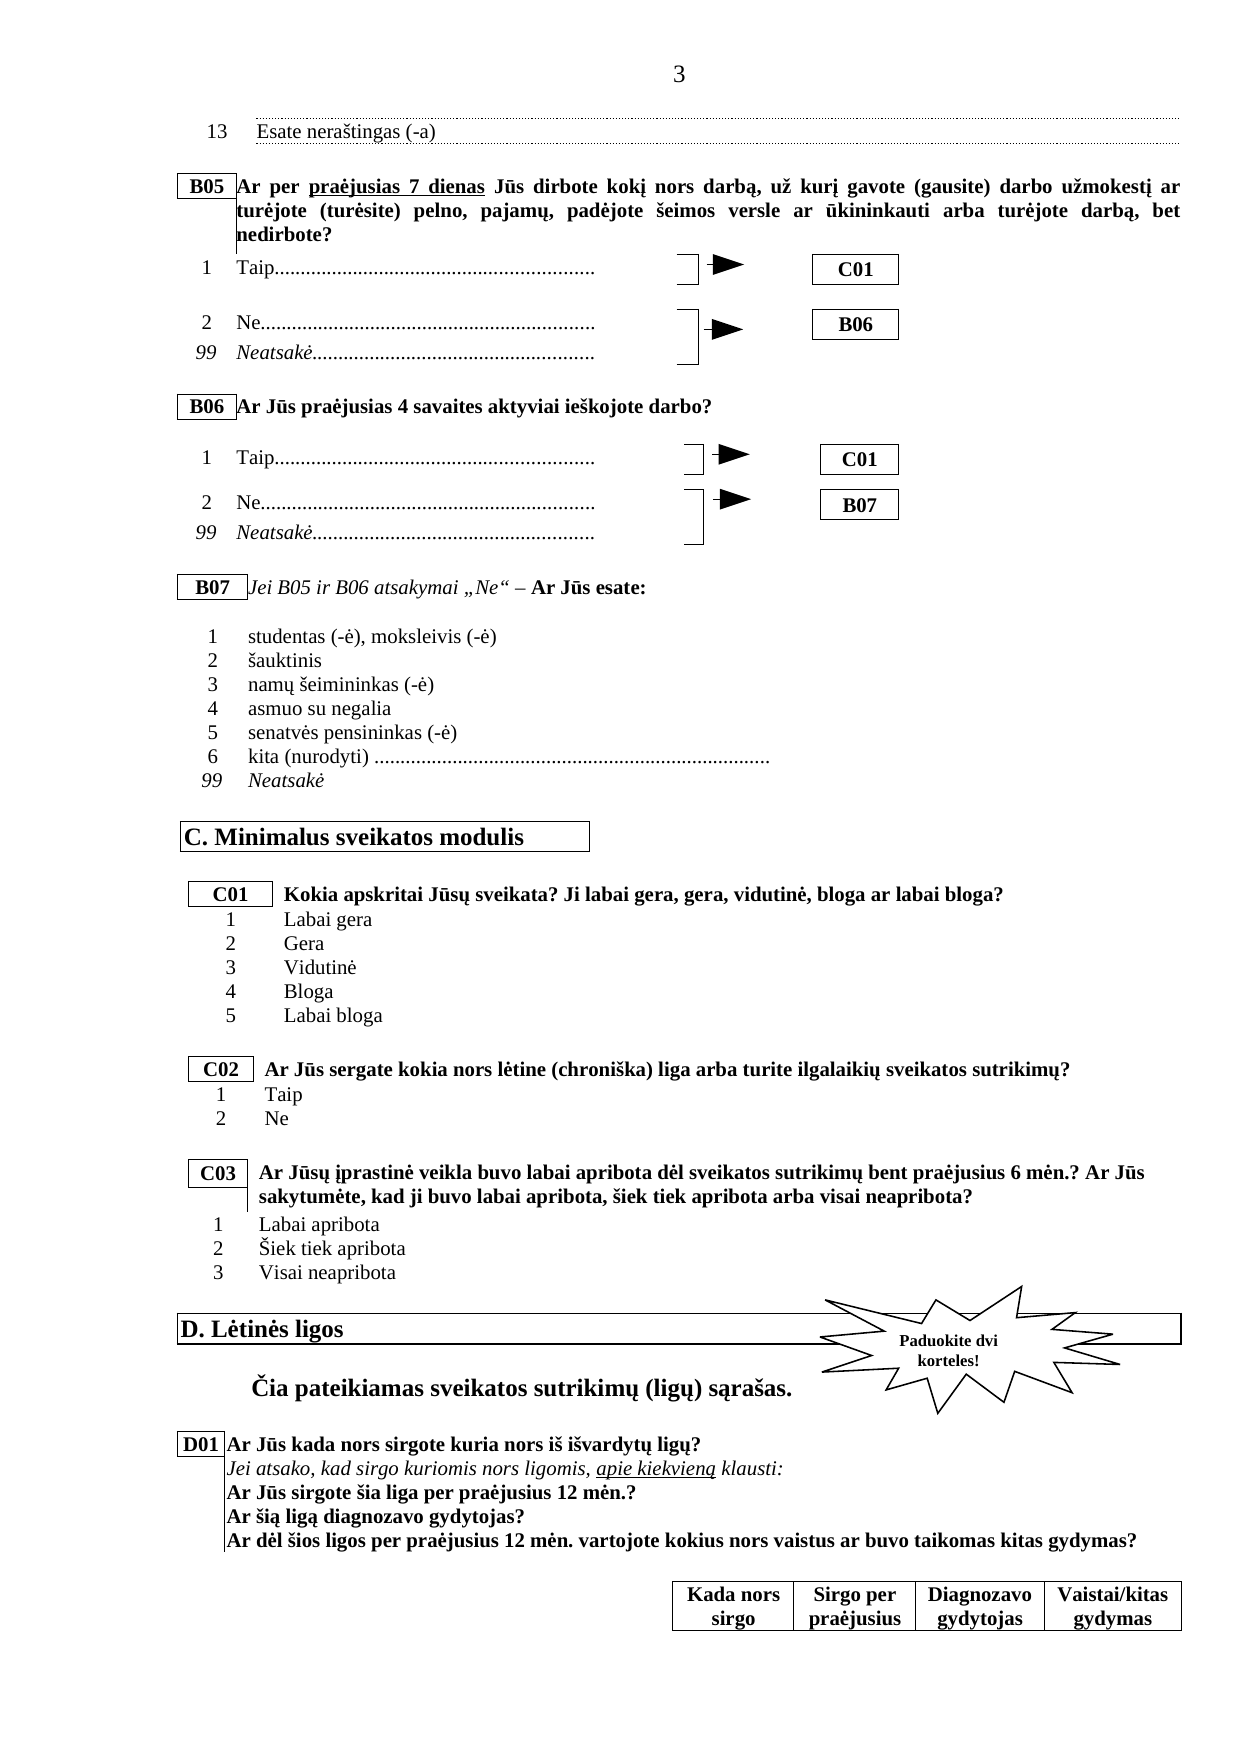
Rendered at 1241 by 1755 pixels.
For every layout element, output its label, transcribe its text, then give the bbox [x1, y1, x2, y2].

table_cell 2 [189, 1106, 253, 1130]
table_cell 4 [177, 696, 248, 720]
table_cell [782, 444, 820, 473]
table_cell Taip [236, 254, 677, 284]
table_cell Labai apribota [248, 1212, 1192, 1236]
table_cell [189, 1188, 247, 1212]
table_cell [177, 600, 248, 624]
table_cell [782, 489, 820, 519]
table_cell [813, 340, 898, 364]
table_cell 2 [177, 309, 236, 338]
table_cell Labai bloga [273, 1003, 1192, 1027]
table_header Sirgo per praėjusius [794, 1582, 915, 1630]
table_cell 5 [189, 1003, 272, 1027]
table_cell 4 [189, 979, 272, 1003]
table_cell B06 [813, 310, 898, 338]
table_cell [677, 339, 698, 364]
table_cell [684, 445, 703, 473]
table_cell C01 [821, 445, 898, 473]
table_cell [684, 519, 703, 544]
table_cell 1 [177, 444, 236, 473]
table_cell 2 [189, 1236, 247, 1260]
table_cell Visai neapribota [248, 1260, 1192, 1284]
table_cell [699, 309, 744, 338]
table_cell [677, 255, 698, 284]
table_cell [782, 474, 821, 489]
table_cell 6 [177, 744, 248, 768]
table_cell Ne [236, 489, 684, 519]
table_header Ar Jūs kada nors sirgote kuria nors iš išvardytų ligų? Jei atsako, kad sirgo kuriomis nors ligomis, apie kiekvieną klausti: Ar Jūs sirgote šia liga per praėjusius 12 mėn.? Ar šią ligą diagnozavo gydytojas? Ar dėl šios ligos per praėjusius 12 mėn. vartojote kokius nors vaistus ar buvo taikomas kitas gydymas? [225, 1431, 1181, 1552]
table_cell Labai gera [273, 906, 1192, 931]
table_cell [704, 474, 782, 489]
table_cell 2 [189, 931, 272, 955]
table_cell C01 [813, 255, 898, 284]
table_header [177, 1581, 218, 1630]
table_header Jei B05 ir B06 atsakymai „Ne“ – Ar Jūs esate: [248, 574, 1181, 624]
table_cell Bloga [273, 979, 1192, 1003]
table_cell Esate neraštingas (-a) [256, 118, 1181, 143]
table_header [1057, 1314, 1180, 1343]
table_cell Vidutinė [273, 955, 1192, 979]
table_cell [899, 284, 1181, 309]
text Čia pateikiamas sveikatos sutrikimų (ligų) sąrašas. [177, 1373, 933, 1402]
table_header Ar Jūs sergate kokia nors lėtine (chroniška) liga arba turite ilgalaikių sveikatos sutrikimų? [254, 1056, 1192, 1081]
table_header Kada nors sirgo [673, 1582, 793, 1630]
table_cell 5 [177, 720, 248, 744]
text [948, 1376, 1000, 1402]
text [1006, 1373, 1181, 1402]
table_cell [704, 444, 782, 473]
table_header C01 [189, 882, 272, 906]
table_cell studentas (-ė), moksleivis (-ė) [248, 624, 1181, 648]
table_header Vaistai/kitas gydymas [1045, 1582, 1181, 1630]
table_header Ar per praėjusias 7 dienas Jūs dirbote kokį nors darbą, už kurį gavote (gausite) darbo užmokestį ar turėjote (turėsite) pelno, pajamų, padėjote šeimos versle ar ūkininkauti arba turėjote darbą, bet nedirbote? [237, 173, 1181, 254]
table_header Ar Jūs praėjusias 4 savaites aktyviai ieškojote darbo? [236, 394, 898, 444]
table_cell [177, 420, 236, 444]
table_cell 1 [177, 254, 236, 284]
table_cell [716, 254, 744, 264]
table_header [218, 1581, 672, 1630]
table_cell 2 [177, 489, 236, 519]
table_cell Gera [273, 931, 1192, 955]
table_cell [177, 199, 236, 254]
table_cell Neatsakė [248, 769, 1181, 792]
table_cell [745, 339, 813, 364]
table_cell Taip [236, 444, 684, 473]
table_cell [704, 489, 782, 519]
table_cell [177, 474, 236, 489]
table_header B05 [178, 174, 236, 198]
table_cell [684, 475, 704, 489]
table_cell [677, 310, 698, 338]
table_header D01 [178, 1432, 224, 1456]
table_cell Ne [253, 1106, 1192, 1130]
table_cell [684, 490, 703, 519]
table_cell [699, 254, 744, 284]
table_cell 1 [177, 624, 248, 648]
table_cell asmuo su negalia [248, 696, 1181, 720]
table_cell 1 [189, 1082, 253, 1106]
table_cell Neatsakė [236, 339, 677, 364]
table_cell namų šeimininkas (-ė) [248, 672, 1181, 696]
table_cell [745, 254, 812, 284]
table_header C02 [189, 1057, 253, 1081]
table_cell 1 [189, 907, 272, 931]
table_cell 2 [177, 648, 248, 672]
table_cell kita (nurodyti) [248, 744, 1181, 768]
table_cell [721, 330, 744, 338]
table_cell [177, 284, 898, 309]
table_header B07 [178, 575, 247, 599]
table_header Diagnozavo gydytojas [916, 1582, 1044, 1630]
table_header C03 [189, 1160, 247, 1187]
table_cell 1 [189, 1212, 247, 1236]
table_header D. Lėtinės ligos [178, 1314, 878, 1343]
table_header B06 [178, 395, 236, 418]
table_cell 99 [177, 519, 236, 544]
table_cell [821, 520, 898, 544]
table_cell B07 [821, 490, 898, 519]
table_cell senatvės pensininkas (-ė) [248, 720, 1181, 744]
table_cell 99 [177, 769, 248, 792]
table_cell [745, 309, 812, 338]
table_cell 3 [177, 672, 248, 696]
table_cell Ne [236, 309, 677, 338]
table_cell [177, 1457, 224, 1552]
table_cell [821, 475, 898, 489]
table_cell Šiek tiek apribota [248, 1236, 1192, 1260]
table_cell 99 [177, 339, 236, 364]
table_cell 13 [177, 118, 256, 143]
table_cell [699, 339, 744, 364]
table_header Kokia apskritai Jūsų sveikata? Ji labai gera, gera, vidutinė, bloga ar labai bloga? [273, 881, 1192, 906]
table_cell šauktinis [248, 648, 1181, 672]
table_cell [704, 519, 782, 544]
table_cell [899, 339, 1181, 364]
table_cell [782, 519, 821, 544]
table_cell 3 [189, 955, 272, 979]
table_header Ar Jūsų įprastinė veikla buvo labai apribota dėl sveikatos sutrikimų bent praėjusius 6 mėn.? Ar Jūs sakytumėte, kad ji buvo labai apribota, šiek tiek apribota arba visai neapribota? [248, 1159, 1192, 1212]
table_cell Taip [253, 1081, 1192, 1106]
table_cell 3 [189, 1260, 247, 1284]
table_cell Neatsakė [236, 519, 684, 544]
table_cell [899, 254, 1181, 284]
table_header C. Minimalus sveikatos modulis [181, 822, 589, 851]
table_cell [899, 309, 1181, 338]
table_cell [236, 474, 684, 489]
